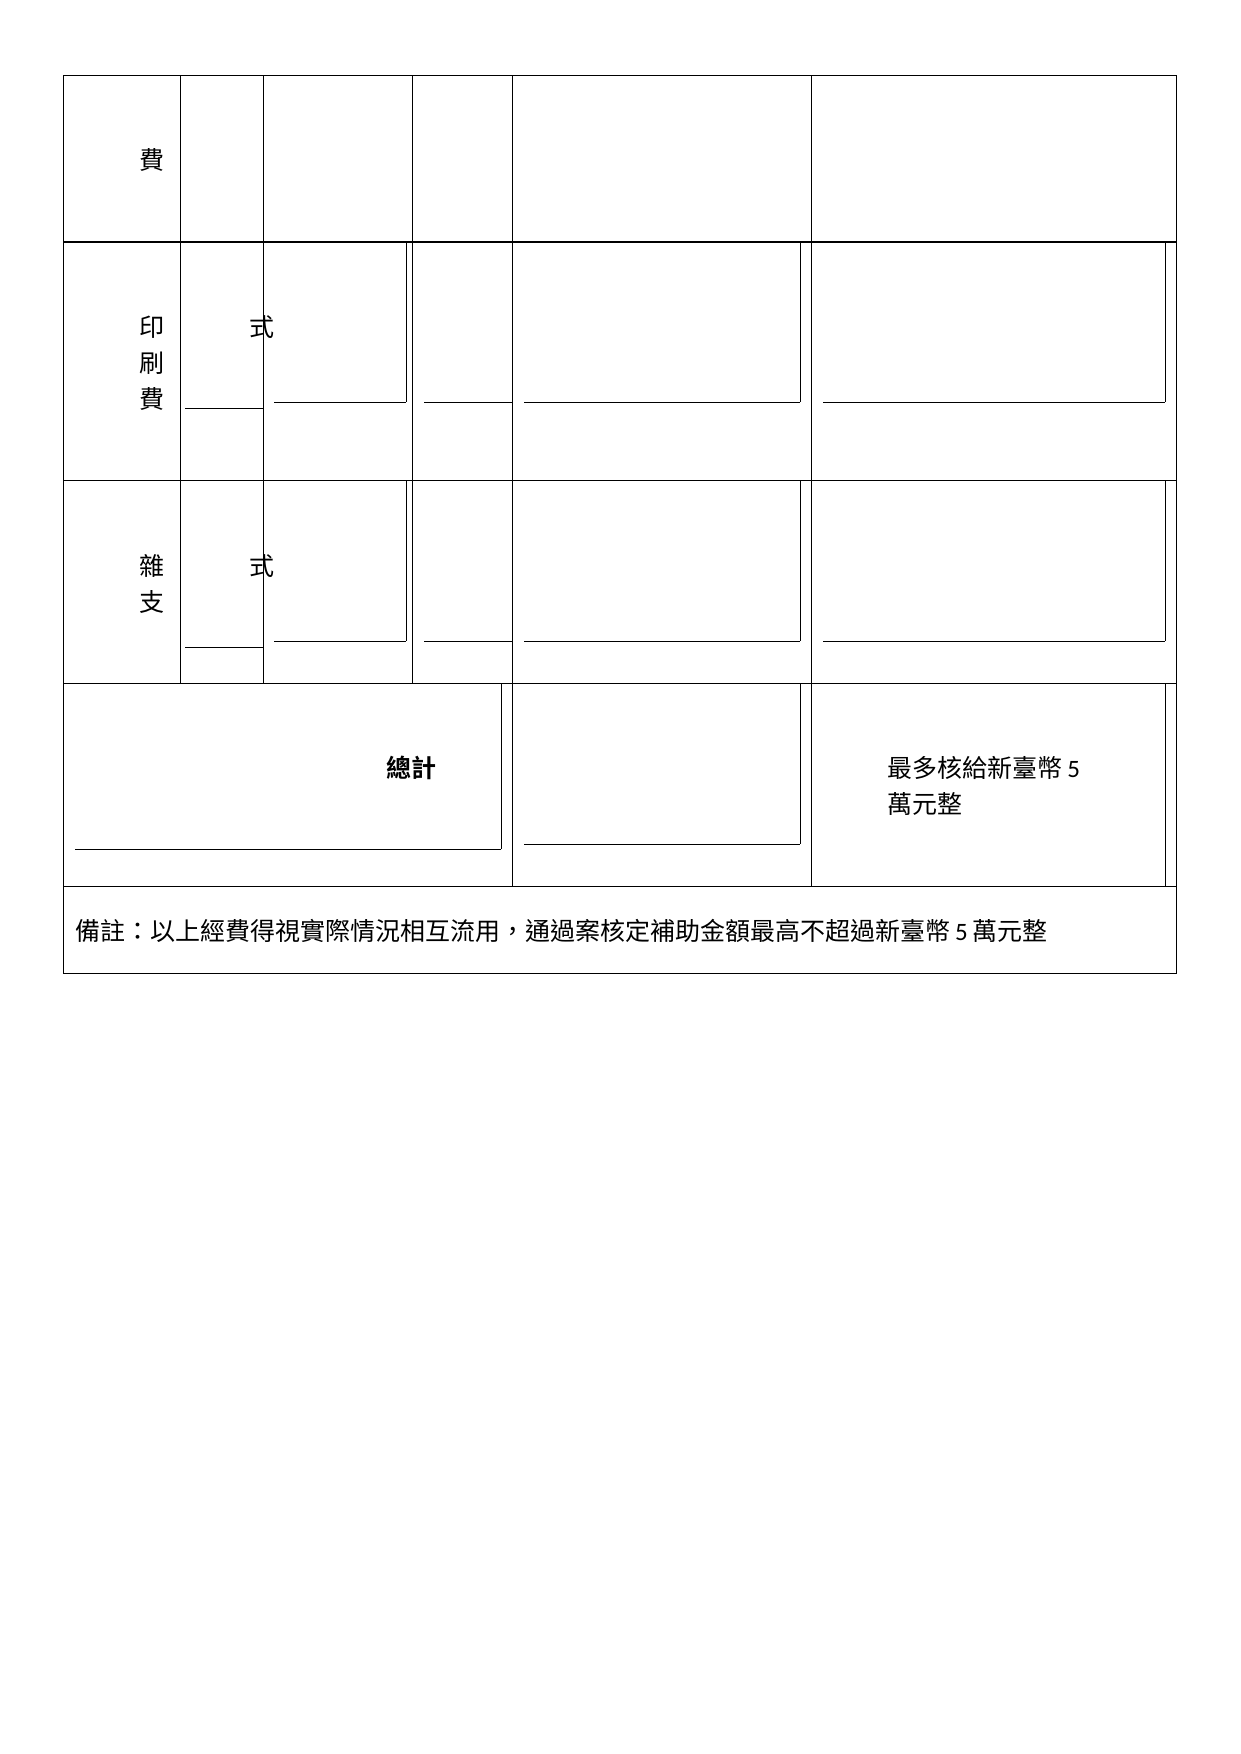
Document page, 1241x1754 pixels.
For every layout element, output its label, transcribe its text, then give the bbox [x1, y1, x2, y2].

table_cell [812, 243, 1176, 480]
table_cell [513, 684, 811, 886]
table_cell 人次 [181, 76, 263, 241]
table_cell 最多核給新臺幣5萬元整 [812, 684, 1165, 886]
table_cell 備註：以上經費得視實際情況相互流用，通過案核定補助金額最高不超過新臺幣5萬元整 [64, 887, 1176, 973]
table_cell [264, 243, 412, 480]
table_cell [413, 243, 512, 480]
table_cell [264, 481, 412, 683]
table_cell [513, 76, 811, 241]
table_cell 式 [181, 243, 263, 480]
table_cell [513, 243, 811, 480]
table_cell [513, 481, 811, 683]
table_cell 總計 [64, 684, 512, 886]
table_cell 印刷費 [64, 243, 180, 480]
table_cell 費 [64, 76, 180, 241]
table_cell [812, 76, 1176, 241]
table_cell [264, 76, 412, 241]
table_cell [413, 76, 512, 241]
table_cell [1166, 684, 1176, 886]
table_cell 式 [181, 481, 263, 683]
table_cell [812, 481, 1176, 683]
table_cell 雜支 [64, 481, 180, 683]
table_cell [413, 481, 512, 683]
